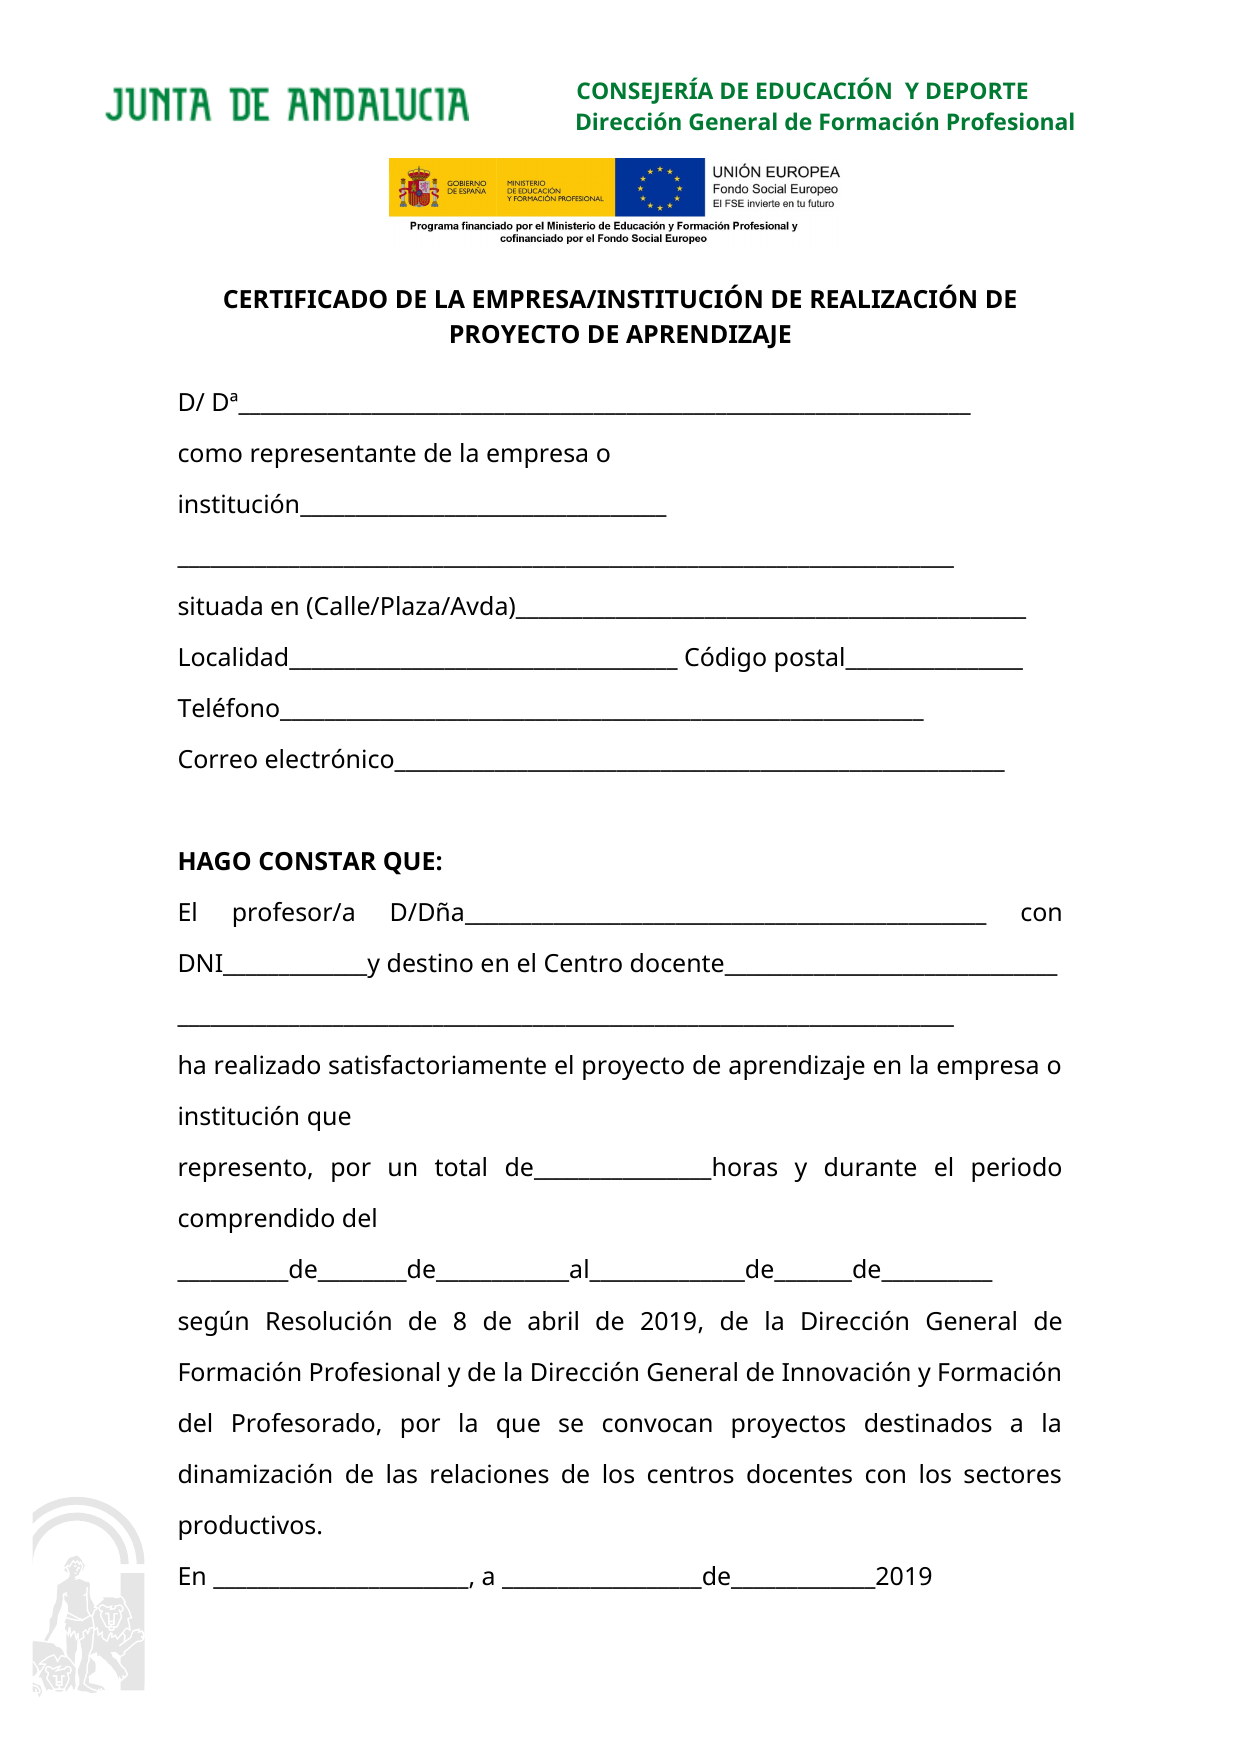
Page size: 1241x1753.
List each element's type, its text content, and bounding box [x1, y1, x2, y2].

text D/ Dª__________________________________________________________________ [177, 384, 1063, 418]
text Teléfono__________________________________________________________ [177, 691, 1063, 725]
text CERTIFICADO DE LA EMPRESA/INSTITUCIÓN DE REALIZACIÓN DE PROYECTO DE APRENDIZAJE [177, 282, 1063, 350]
text El profesor/a D/Dña_______________________________________________ con DNI_____________y destino en el Centro docente______________________________ [177, 895, 1063, 980]
text HAGO CONSTAR QUE: [177, 844, 1063, 878]
text represento, por un total de________________horas y durante el periodo comprendido del [177, 1150, 1063, 1235]
text ______________________________________________________________________ [177, 537, 1063, 572]
text ha realizado satisfactoriamente el proyecto de aprendizaje en la empresa o institución que [177, 1048, 1063, 1133]
text __________de________de____________al______________de_______de__________ [177, 1252, 1063, 1286]
text ______________________________________________________________________ [177, 997, 1063, 1031]
text En _______________________, a __________________de_____________2019 [177, 1558, 1063, 1592]
text según Resolución de 8 de abril de 2019, de la Dirección General de Formación Profesional y de la Dirección General de Innovación y Formación del Profesorado, por la que se convocan proyectos destinados a la dinamización de las relaciones de los centros docentes con los sectores productivos. [177, 1303, 1063, 1541]
text Localidad___________________________________ Código postal________________ [177, 639, 1063, 674]
text situada en (Calle/Plaza/Avda)______________________________________________ [177, 588, 1063, 623]
picture [103, 80, 469, 127]
picture [389, 158, 842, 248]
text como representante de la empresa o institución_________________________________ [177, 435, 1063, 521]
text Correo electrónico_______________________________________________________ [177, 742, 1063, 776]
